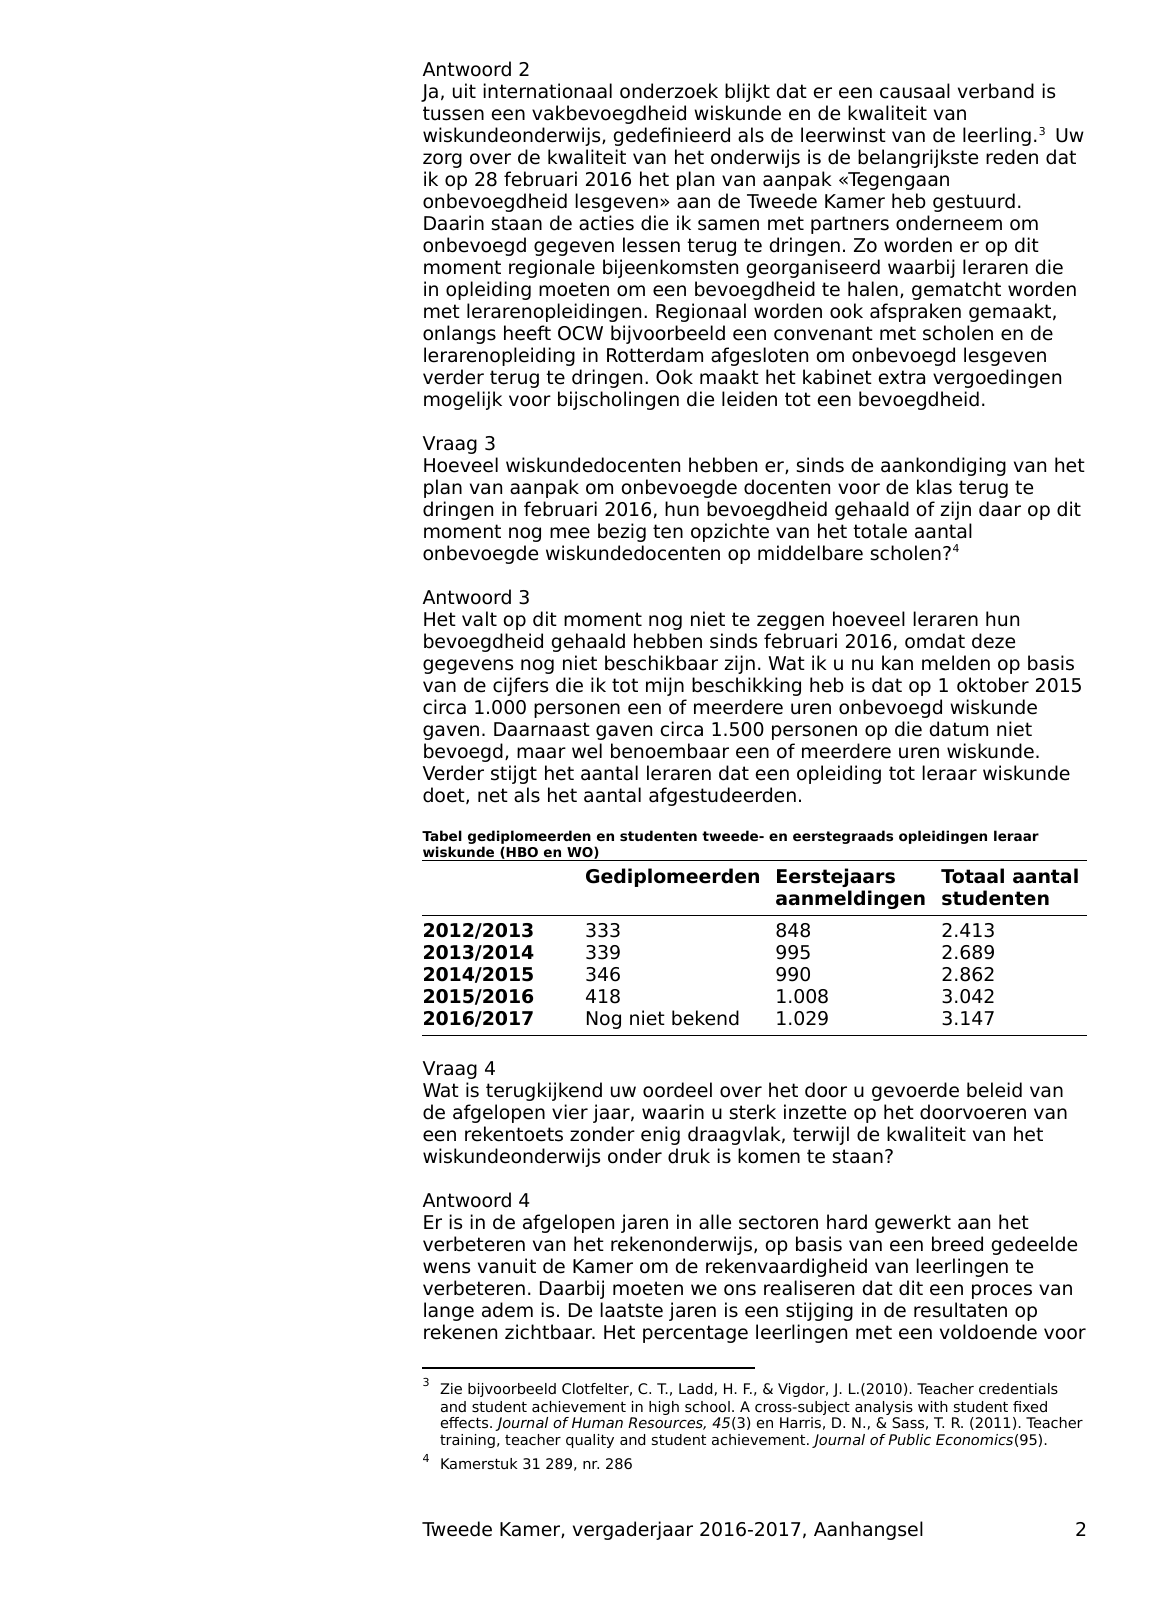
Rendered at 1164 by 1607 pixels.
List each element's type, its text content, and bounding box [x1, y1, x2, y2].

table_cell 1.029 [769, 1008, 935, 1035]
text Hoeveel wiskundedocenten hebben er, sinds de aankondiging van het plan van aanpak om onbevoegde docenten voor de klas terug te dringen in februari 2016, hun bevoegdheid gehaald of zijn daar op dit moment nog mee bezig ten opzichte van het totale aantal onbevoegde wiskundedocenten op middelbare scholen? [422, 455, 1087, 565]
table_cell 339 [579, 942, 769, 964]
table_cell Totaal aantal studenten [935, 861, 1087, 914]
table_cell 2.413 [935, 916, 1087, 942]
table_cell 3.147 [935, 1008, 1087, 1035]
table_cell 2014/2015 [422, 964, 579, 986]
table_cell Eerstejaars aanmeldingen [769, 861, 935, 914]
text Vraag 3 [422, 433, 1087, 455]
table_cell 2015/2016 [422, 986, 579, 1008]
text Wat is terugkijkend uw oordeel over het door u gevoerde beleid van de afgelopen vier jaar, waarin u sterk inzette op het doorvoeren van een rekentoets zonder enig draagvlak, terwijl de kwaliteit van het wiskundeonderwijs onder druk is komen te staan? [422, 1080, 1087, 1168]
table_cell 1.008 [769, 986, 935, 1008]
table_header Tabel gediplomeerden en studenten tweede- en eerstegraads opleidingen leraar wiskunde (HBO en WO) [422, 829, 1087, 860]
table_cell Nog niet bekend [579, 1008, 769, 1035]
table_cell 2012/2013 [422, 916, 579, 942]
table_cell 2016/2017 [422, 1008, 579, 1035]
table_cell 333 [579, 916, 769, 942]
table_cell 848 [769, 916, 935, 942]
text Ja, uit internationaal onderzoek blijkt dat er een causaal verband is tussen een vakbevoegdheid wiskunde en de kwaliteit van wiskundeonderwijs, gedefinieerd als de leerwinst van de leerling. Uw zorg over de kwaliteit van het onderwijs is de belangrijkste reden dat ik op 28 februari 2016 het plan van aanpak «Tegengaan onbevoegdheid lesgeven» aan de Tweede Kamer heb gestuurd. Daarin staan de acties die ik samen met partners onderneem om onbevoegd gegeven lessen terug te dringen. Zo worden er op dit moment regionale bijeenkomsten georganiseerd waarbij leraren die in opleiding moeten om een bevoegdheid te halen, gematcht worden met lerarenopleidingen. Regionaal worden ook afspraken gemaakt, onlangs heeft OCW bijvoorbeeld een convenant met scholen en de lerarenopleiding in Rotterdam afgesloten om onbevoegd lesgeven verder terug te dringen. Ook maakt het kabinet extra vergoedingen mogelijk voor bijscholingen die leiden tot een bevoegdheid. [422, 81, 1087, 411]
table_cell 995 [769, 942, 935, 964]
text Antwoord 3 [422, 587, 1087, 609]
text Antwoord 2 [422, 59, 1087, 81]
text Kamerstuk 31 289, nr. 286 [422, 1452, 1087, 1474]
table_cell 2.862 [935, 964, 1087, 986]
text Zie bijvoorbeeld Clotfelter, C. T., Ladd, H. F., & Vigdor, J. L.(2010). Teacher credentials and student achievement in high school. A cross-subject analysis with student fixed effects. Journal of Human Resources, 45(3) en Harris, D. N., & Sass, T. R. (2011). Teacher training, teacher quality and student achievement. Journal of Public Economics(95). [422, 1377, 1087, 1449]
table_cell 3.042 [935, 986, 1087, 1008]
text Antwoord 4 [422, 1190, 1087, 1212]
table_cell 990 [769, 964, 935, 986]
table_cell 2013/2014 [422, 942, 579, 964]
text Het valt op dit moment nog niet te zeggen hoeveel leraren hun bevoegdheid gehaald hebben sinds februari 2016, omdat deze gegevens nog niet beschikbaar zijn. Wat ik u nu kan melden op basis van de cijfers die ik tot mijn beschikking heb is dat op 1 oktober 2015 circa 1.000 personen een of meerdere uren onbevoegd wiskunde gaven. Daarnaast gaven circa 1.500 personen op die datum niet bevoegd, maar wel benoembaar een of meerdere uren wiskunde. Verder stijgt het aantal leraren dat een opleiding tot leraar wiskunde doet, net als het aantal afgestudeerden. [422, 609, 1087, 807]
table_cell 418 [579, 986, 769, 1008]
text Er is in de afgelopen jaren in alle sectoren hard gewerkt aan het verbeteren van het rekenonderwijs, op basis van een breed gedeelde wens vanuit de Kamer om de rekenvaardigheid van leerlingen te verbeteren. Daarbij moeten we ons realiseren dat dit een proces van lange adem is. De laatste jaren is een stijging in de resultaten op rekenen zichtbaar. Het percentage leerlingen met een voldoende voor [422, 1212, 1087, 1344]
table_cell 2.689 [935, 942, 1087, 964]
table_cell 346 [579, 964, 769, 986]
table_cell Gediplomeerden [579, 861, 769, 914]
table_cell [422, 861, 579, 914]
text Vraag 4 [422, 1058, 1087, 1080]
